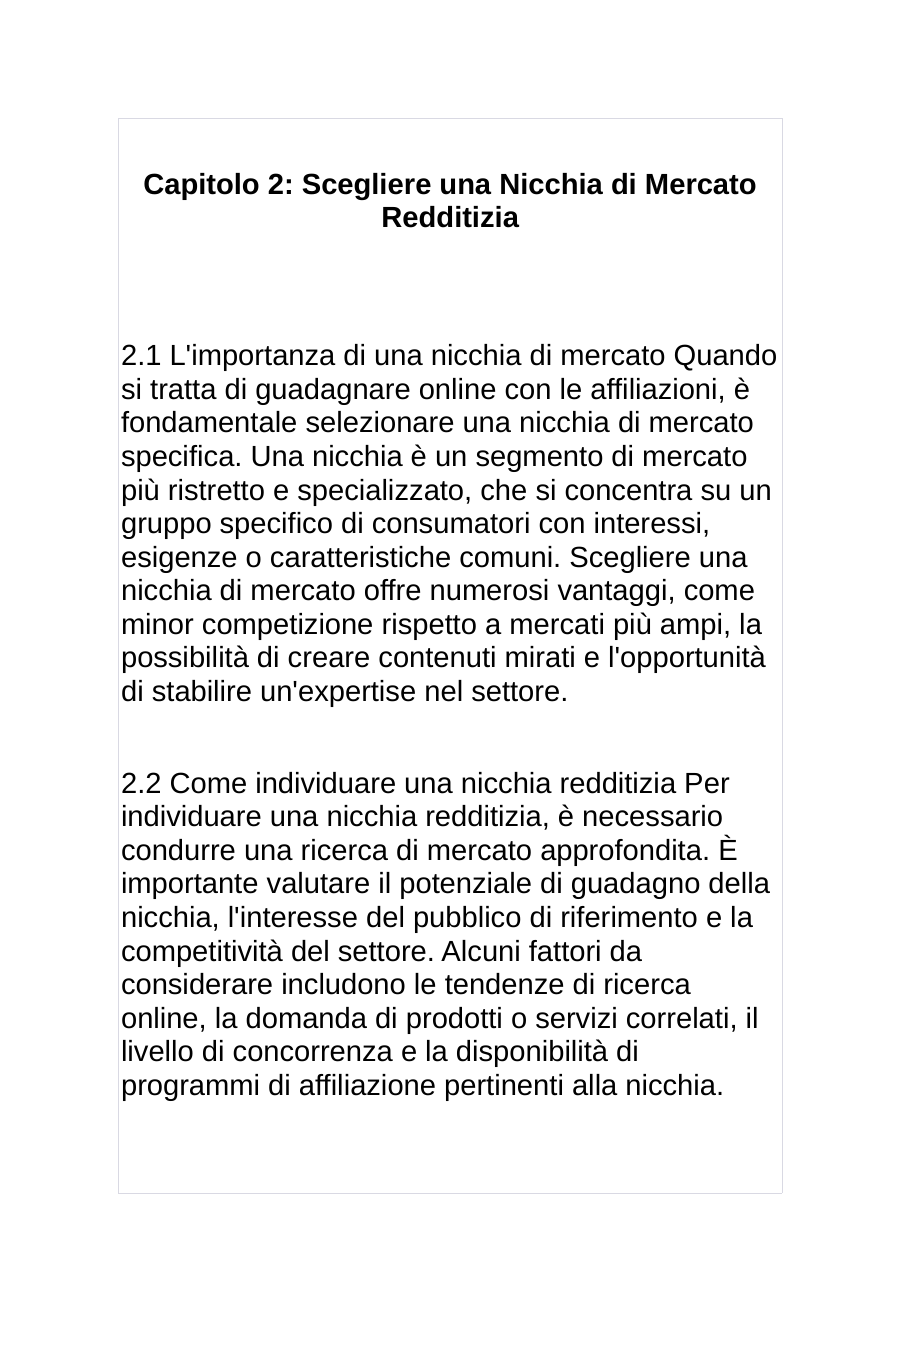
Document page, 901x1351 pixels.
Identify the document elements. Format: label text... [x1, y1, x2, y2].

text 2.2 Come individuare una nicchia redditizia Per individuare una nicchia redditizia, è necessario condurre una ricerca di mercato approfondita. È importante valutare il potenziale di guadagno della nicchia, l'interesse del pubblico di riferimento e la competitività del settore. Alcuni fattori da considerare includono le tendenze di ricerca online, la domanda di prodotti o servizi correlati, il livello di concorrenza e la disponibilità di programmi di affiliazione pertinenti alla nicchia. [119, 763, 782, 1101]
text 2.1 L'importanza di una nicchia di mercato Quando si tratta di guadagnare online con le affiliazioni, è fondamentale selezionare una nicchia di mercato specifica. Una nicchia è un segmento di mercato più ristretto e specializzato, che si concentra su un gruppo specifico di consumatori con interessi, esigenze o caratteristiche comuni. Scegliere una nicchia di mercato offre numerosi vantaggi, come minor competizione rispetto a mercati più ampi, la possibilità di creare contenuti mirati e l'opportunità di stabilire un'expertise nel settore. [119, 336, 782, 707]
text Capitolo 2: Scegliere una Nicchia di Mercato Redditizia [119, 164, 782, 234]
